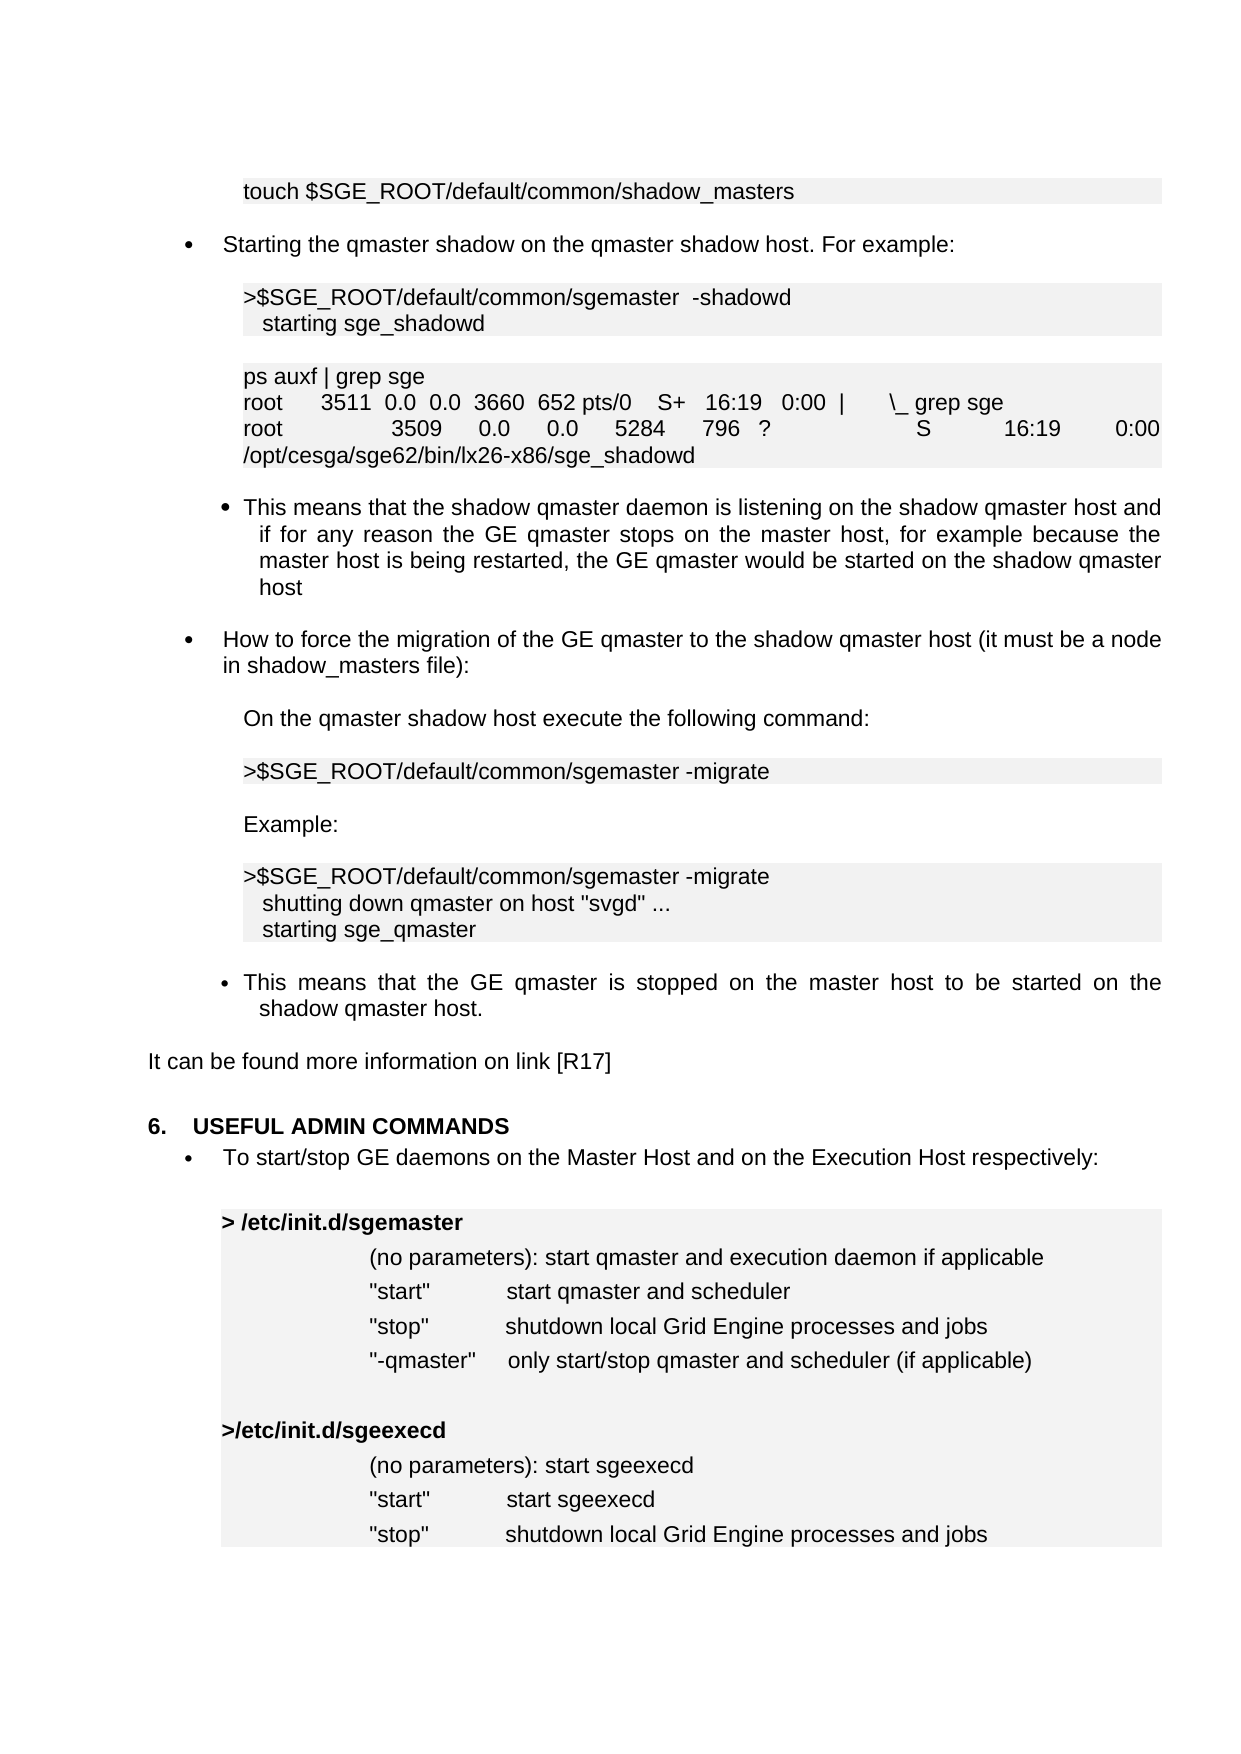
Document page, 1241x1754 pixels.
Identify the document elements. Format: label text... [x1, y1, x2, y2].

text >$SGE_ROOT/default/common/sgemaster -shadowd [243, 283, 1162, 310]
text Example: [243, 811, 1162, 837]
list This means that the shadow qmaster daemon is listening on the shadow qmaster host and if for any reason the GE qmaster stops on the master host, for example because the master host is being restarted, the GE qmaster would be started on the shadow qmaster host [221, 494, 1162, 600]
text "stop" shutdown local Grid Engine processes and jobs [221, 1313, 1162, 1339]
text (no parameters): start qmaster and execution daemon if applicable [221, 1243, 1162, 1270]
text "stop" shutdown local Grid Engine processes and jobs [221, 1521, 1162, 1547]
list How to force the migration of the GE qmaster to the shadow qmaster host (it must be a node in shadow_masters file): [185, 626, 1162, 679]
text "-qmaster" only start/stop qmaster and scheduler (if applicable) [221, 1347, 1162, 1374]
text starting sge_shadowd [243, 310, 1162, 336]
text > /etc/init.d/sgemaster [221, 1209, 1162, 1235]
text starting sge_qmaster [243, 916, 1162, 942]
text ps auxf | grep sge [243, 363, 1162, 389]
list Starting the qmaster shadow on the qmaster shadow host. For example: [185, 231, 1162, 257]
text touch $SGE_ROOT/default/common/shadow_masters [243, 178, 1162, 204]
text (no parameters): start sgeexecd [221, 1452, 1162, 1478]
text On the qmaster shadow host execute the following command: [243, 705, 1162, 732]
text >$SGE_ROOT/default/common/sgemaster -migrate [243, 758, 1162, 784]
text root 3511 0.0 0.0 3660 652 pts/0 S+ 16:19 0:00 | \_ grep sge [243, 389, 1162, 415]
list To start/stop GE daemons on the Master Host and on the Execution Host respectively: [185, 1143, 1162, 1170]
text "start" start qmaster and scheduler [221, 1278, 1162, 1304]
text shutting down qmaster on host "svgd" ... [243, 890, 1162, 916]
text It can be found more information on link [R17] [148, 1048, 1162, 1074]
text "start" start sgeexecd [221, 1486, 1162, 1513]
subtitle USEFUL ADMIN COMMANDS [148, 1113, 1162, 1139]
text >$SGE_ROOT/default/common/sgemaster -migrate [243, 863, 1162, 890]
text root 3509 0.0 0.0 5284 796 ? S 16:19 0:00 /opt/cesga/sge62/bin/lx26-x86/sge_shadowd [243, 415, 1162, 468]
list This means that the GE qmaster is stopped on the master host to be started on the shadow qmaster host. [221, 969, 1162, 1021]
text >/etc/init.d/sgeexecd [221, 1417, 1162, 1443]
